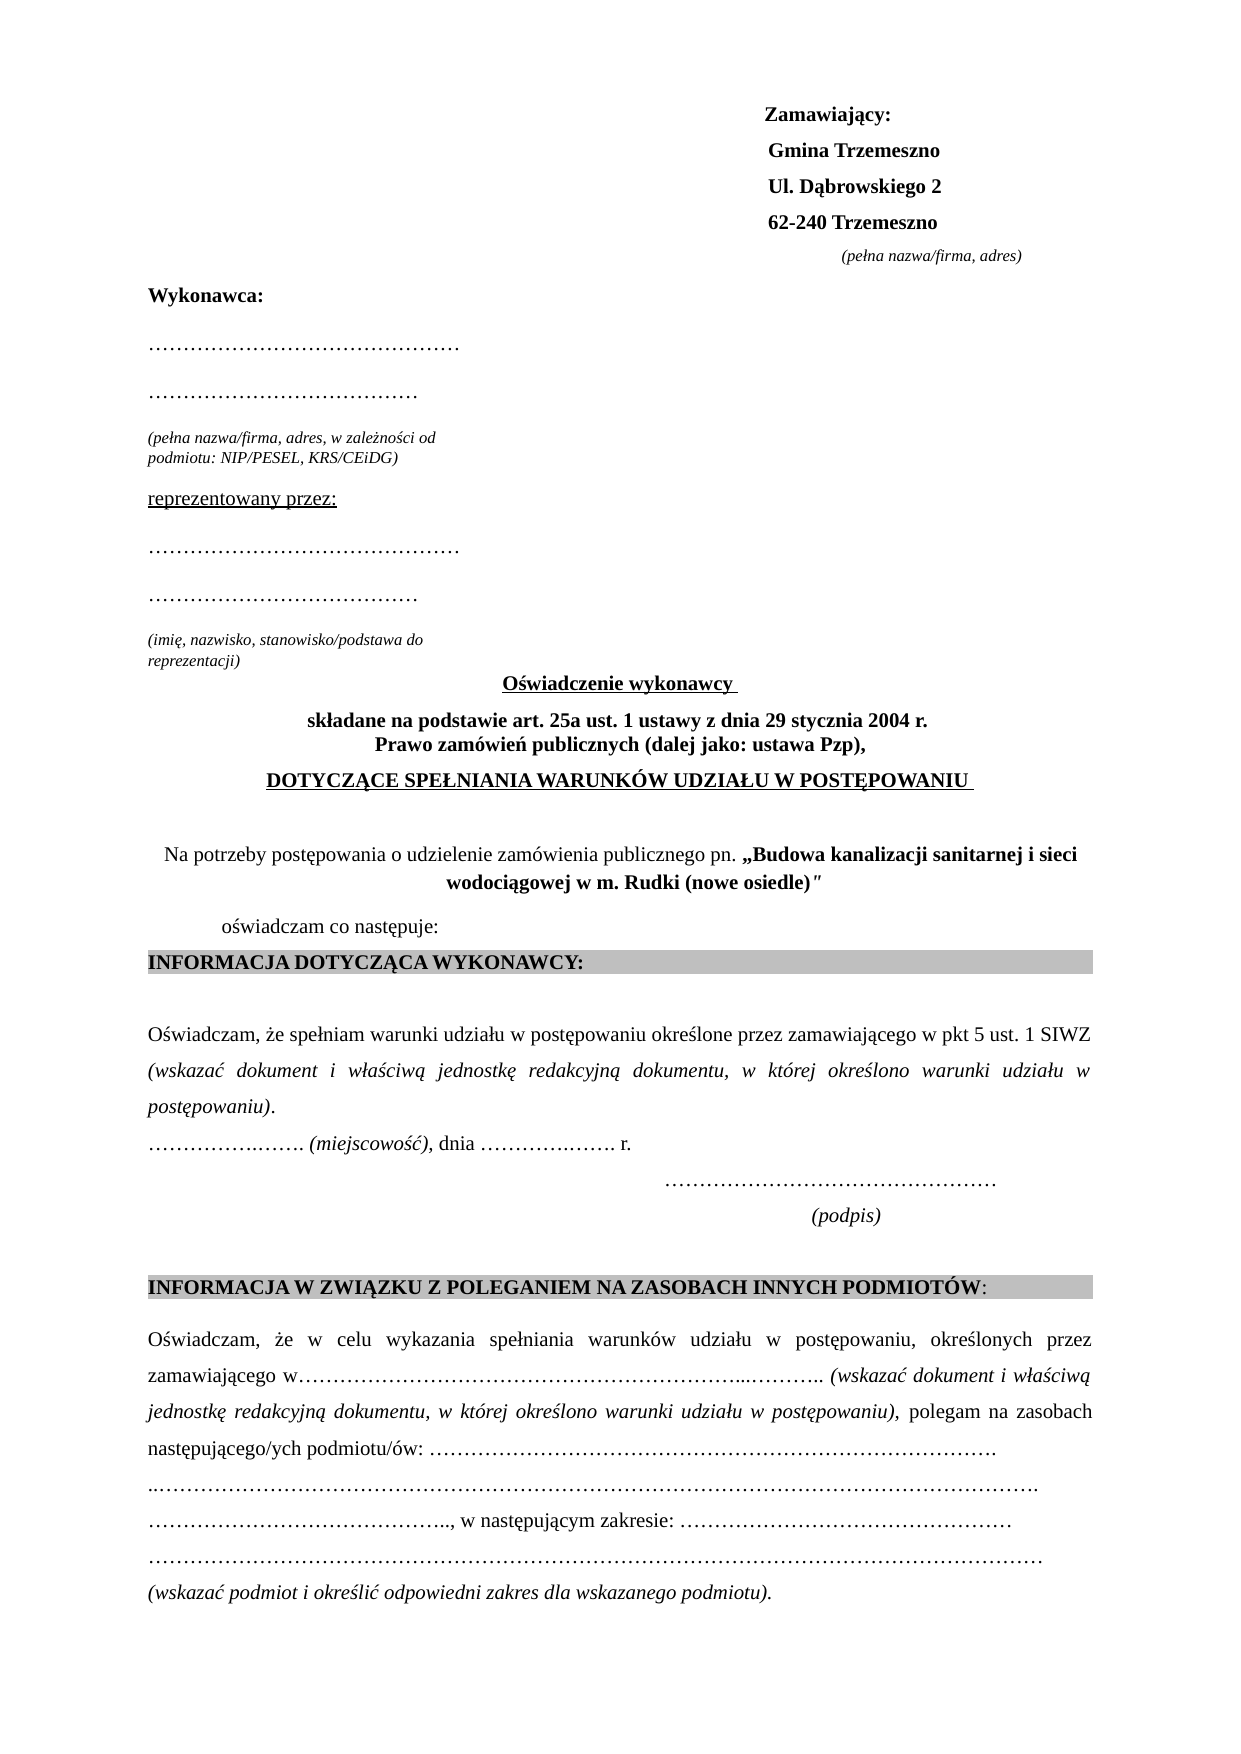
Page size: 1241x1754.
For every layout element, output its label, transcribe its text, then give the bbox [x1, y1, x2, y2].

text …………….……. (miejscowość), dnia ………….……. r. [148, 1131, 1093, 1154]
text reprezentowany przez: [148, 486, 1093, 509]
text oświadczam co następuje: [148, 914, 1093, 938]
text Prawo zamówień publicznych (dalej jako: ustawa Pzp), [148, 732, 1093, 756]
text ………………………………………………………………………… [148, 331, 472, 403]
text (pełna nazwa/firma, adres, w zależności od podmiotu: NIP/PESEL, KRS/CEiDG) [148, 428, 472, 467]
text ………………………………………… [148, 1167, 1093, 1191]
text INFORMACJA DOTYCZĄCA WYKONAWCY: [148, 950, 1093, 974]
text Oświadczam, że w celu wykazania spełniania warunków udziału w postępowaniu, określonych przez zamawiającego w………………………………………………………...……….. (wskazać dokument i właściwą jednostkę redakcyjną dokumentu, w której określono warunki udziału w postępowaniu), polegam na zasobach następującego/ych podmiotu/ów: ………………………………………………………………………. [148, 1327, 1093, 1459]
text ………………………………………………………………………… [148, 534, 472, 606]
text ………………………………………………………………………………………………………………… (wskazać podmiot i określić odpowiedni zakres dla wskazanego podmiotu). [148, 1544, 1093, 1604]
text (podpis) [738, 1203, 1093, 1227]
text Oświadczam, że spełniam warunki udziału w postępowaniu określone przez zamawiającego w pkt 5 ust. 1 SIWZ (wskazać dokument i właściwą jednostkę redakcyjną dokumentu, w której określono warunki udziału w postępowaniu). [148, 1022, 1093, 1118]
text ..……………………………………………………………………………………………………………….…………………………………….., w następującym zakresie: ………………………………………… [148, 1472, 1093, 1532]
text (imię, nazwisko, stanowisko/podstawa do reprezentacji) [148, 630, 472, 670]
text Ul. Dąbrowskiego 2 [694, 174, 1093, 198]
text Na potrzeby postępowania o udzielenie zamówienia publicznego pn. „Budowa kanalizacji sanitarnej i sieci wodociągowej w m. Rudki (nowe osiedle)" [149, 842, 1093, 894]
text Gmina Trzemeszno [694, 138, 1093, 162]
text 62-240 Trzemeszno [694, 210, 1093, 234]
text Oświadczenie wykonawcy [148, 671, 1093, 695]
text Wykonawca: [148, 283, 1093, 307]
text Zamawiający: [764, 102, 1093, 126]
text (pełna nazwa/firma, adres) [768, 246, 1093, 265]
text składane na podstawie art. 25a ust. 1 ustawy z dnia 29 stycznia 2004 r. [148, 708, 1093, 732]
text INFORMACJA W ZWIĄZKU Z POLEGANIEM NA ZASOBACH INNYCH PODMIOTÓW: [148, 1275, 1093, 1299]
text DOTYCZĄCE SPEŁNIANIA WARUNKÓW UDZIAŁU W POSTĘPOWANIU [148, 768, 1093, 816]
